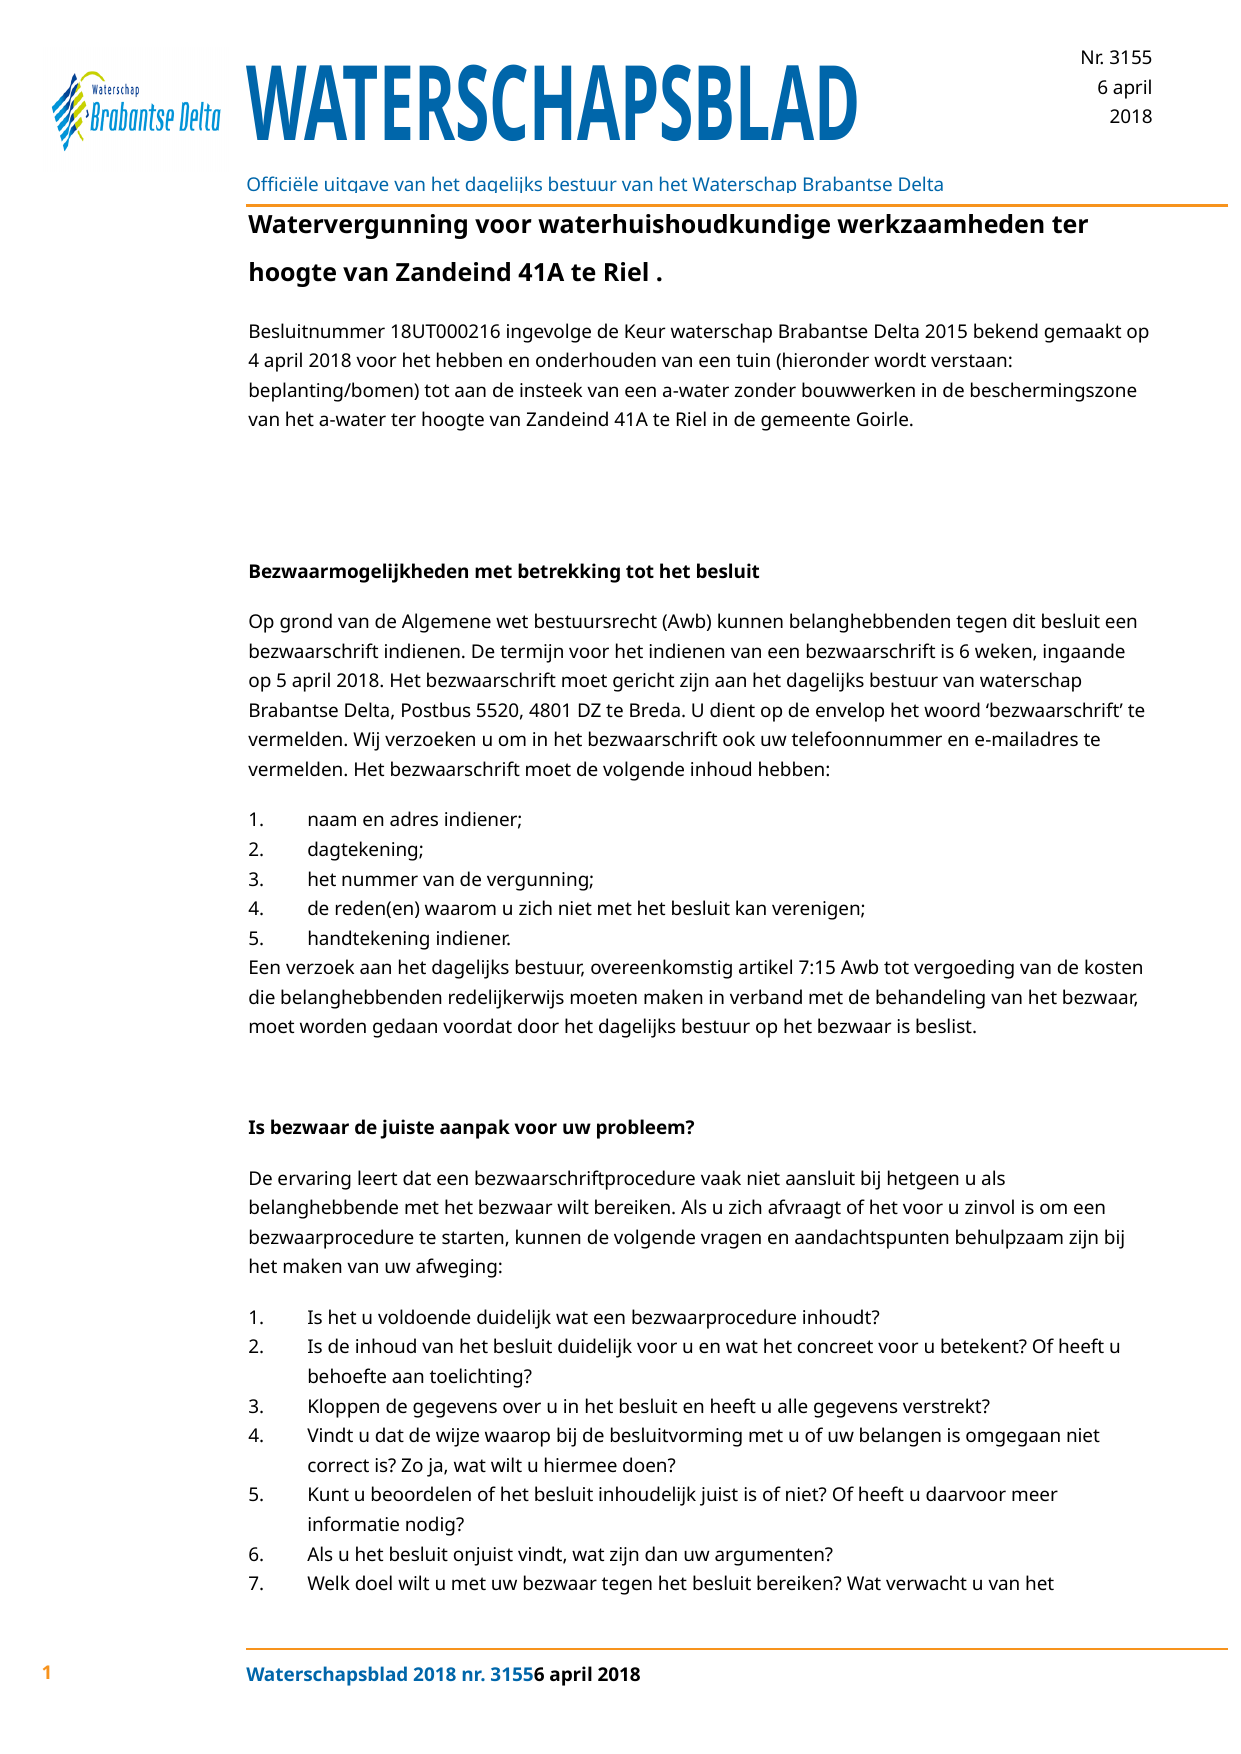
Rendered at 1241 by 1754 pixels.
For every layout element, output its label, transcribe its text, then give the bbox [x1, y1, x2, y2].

list het nummer van de vergunning; [248, 866, 1152, 892]
list dagtekening; [248, 836, 1152, 862]
list Is het u voldoende duidelijk wat een bezwaarprocedure inhoudt? [248, 1304, 1152, 1330]
text Bezwaarmogelijkheden met betrekking tot het besluit [248, 558, 1152, 584]
list Als u het besluit onjuist vindt, wat zijn dan uw argumenten? [248, 1541, 1152, 1567]
list de reden(en) waarom u zich niet met het besluit kan verenigen; [248, 895, 1152, 921]
list Kunt u beoordelen of het besluit inhoudelijk juist is of niet? Of heeft u daarvoor meer informatie nodig? [248, 1482, 1152, 1537]
text Een verzoek aan het dagelijks bestuur, overeenkomstig artikel 7:15 Awb tot vergoeding van de kosten die belanghebbenden redelijkerwijs moeten maken in verband met de behandeling van het bezwaar, moet worden gedaan voordat door het dagelijks bestuur op het bezwaar is beslist. [248, 954, 1152, 1039]
list Is de inhoud van het besluit duidelijk voor u en wat het concreet voor u betekent? Of heeft u behoefte aan toelichting? [248, 1334, 1152, 1389]
list Welk doel wilt u met uw bezwaar tegen het besluit bereiken? Wat verwacht u van het [248, 1570, 1152, 1596]
picture [41, 47, 231, 172]
list handtekening indiener. [248, 925, 1152, 951]
list Vindt u dat de wijze waarop bij de besluitvorming met u of uw belangen is omgegaan niet correct is? Zo ja, wat wilt u hiermee doen? [248, 1422, 1152, 1478]
text Watervergunning voor waterhuishoudkundige werkzaamheden ter hoogte van Zandeind 41A te Riel . [248, 207, 1152, 288]
text Besluitnummer 18UT000216 ingevolge de Keur waterschap Brabantse Delta 2015 bekend gemaakt op 4 april 2018 voor het hebben en onderhouden van een tuin (hieronder wordt verstaan: beplanting/bomen) tot aan de insteek van een a-water zonder bouwwerken in de beschermingszone van het a-water ter hoogte van Zandeind 41A te Riel in de gemeente Goirle. [248, 318, 1152, 432]
text De ervaring leert dat een bezwaarschriftprocedure vaak niet aansluit bij hetgeen u als belanghebbende met het bezwaar wilt bereiken. Als u zich afvraagt of het voor u zinvol is om een bezwaarprocedure te starten, kunnen de volgende vragen en aandachtspunten behulpzaam zijn bij het maken van uw afweging: [248, 1165, 1152, 1279]
list naam en adres indiener; [248, 807, 1152, 832]
text Is bezwaar de juiste aanpak voor uw probleem? [248, 1114, 1152, 1140]
text Op grond van de Algemene wet bestuursrecht (Awb) kunnen belanghebbenden tegen dit besluit een bezwaarschrift indienen. De termijn voor het indienen van een bezwaarschrift is 6 weken, ingaande op 5 april 2018. Het bezwaarschrift moet gericht zijn aan het dagelijks bestuur van waterschap Brabantse Delta, Postbus 5520, 4801 DZ te Breda. U dient op de envelop het woord ‘bezwaarschrift’ te vermelden. Wij verzoeken u om in het bezwaarschrift ook uw telefoonnummer en e‑mailadres te vermelden. Het bezwaarschrift moet de volgende inhoud hebben: [248, 608, 1152, 782]
list Kloppen de gegevens over u in het besluit en heeft u alle gegevens verstrekt? [248, 1393, 1152, 1419]
